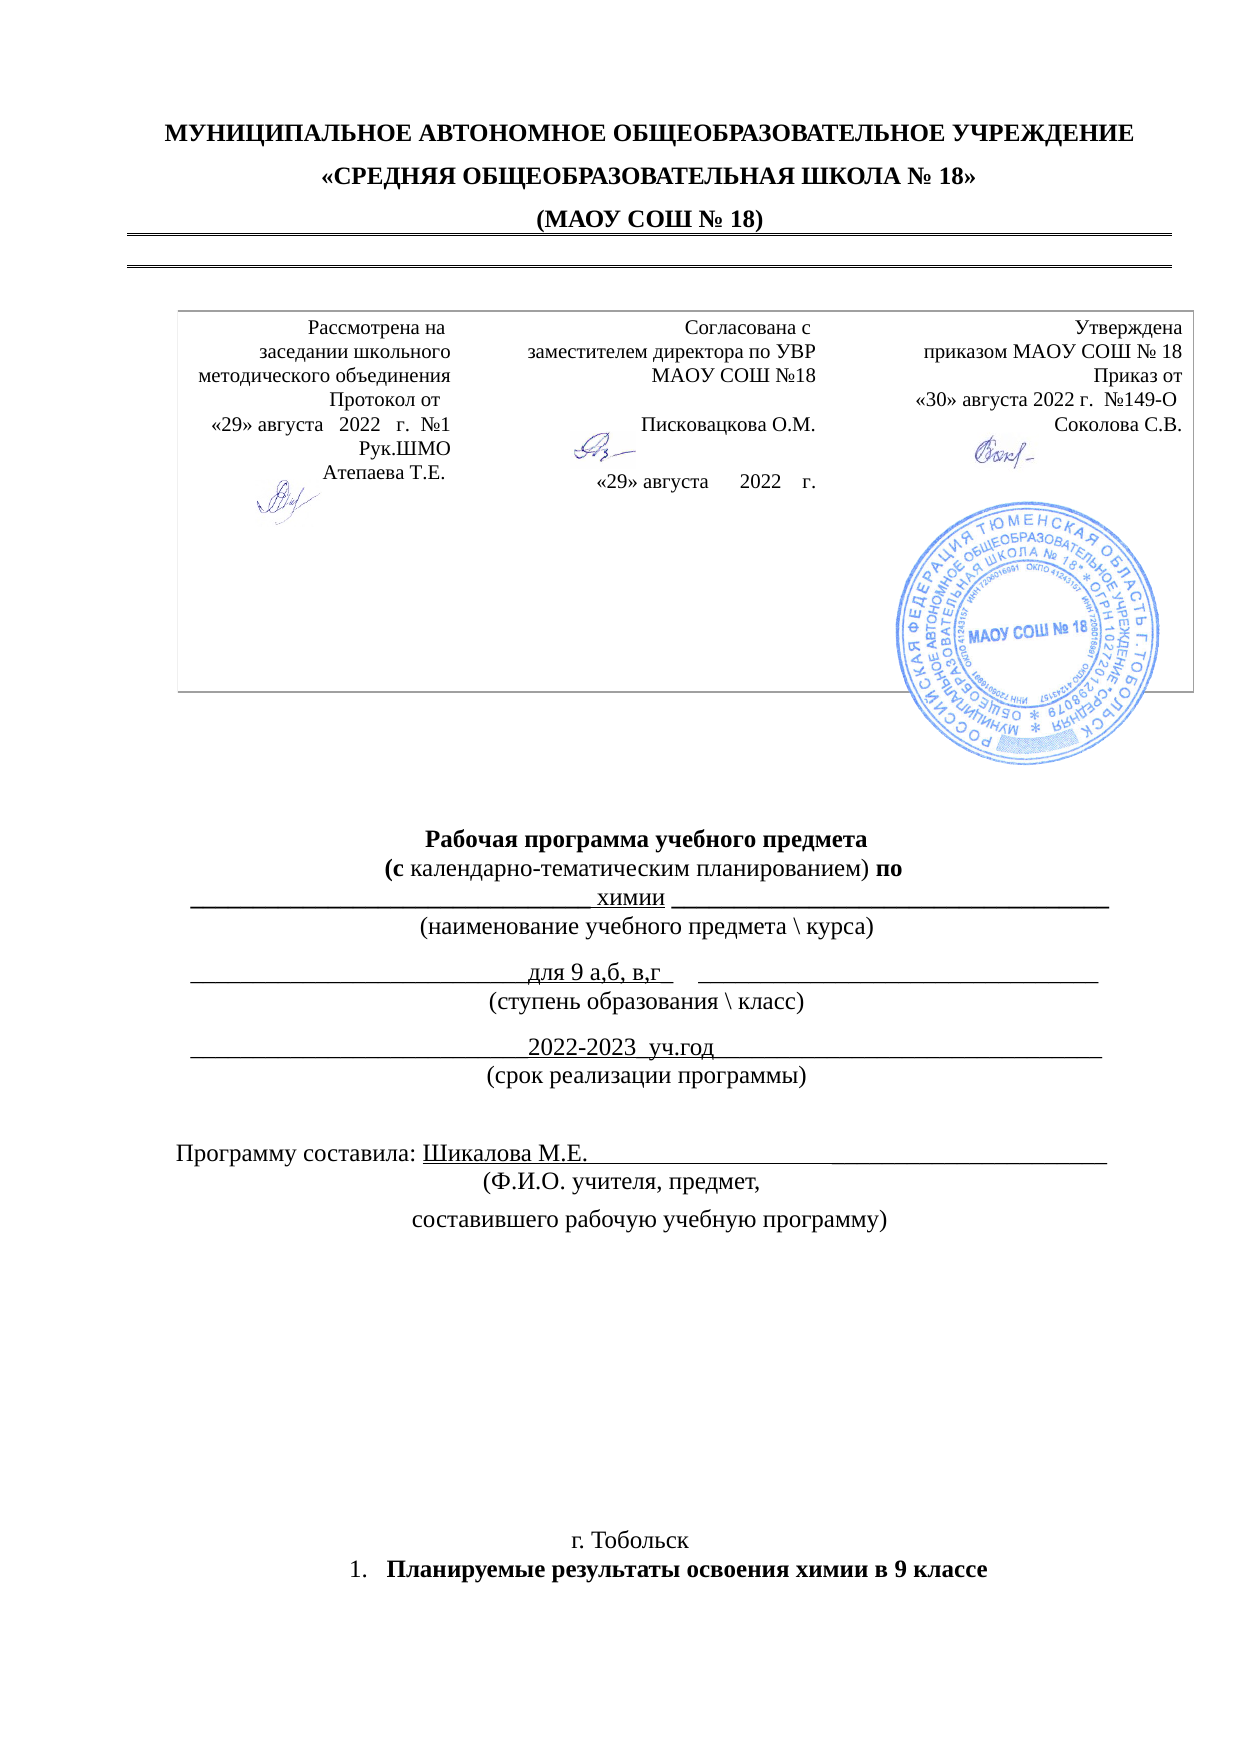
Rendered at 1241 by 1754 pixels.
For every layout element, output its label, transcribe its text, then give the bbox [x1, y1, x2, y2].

text (с календарно-тематическим планированием) по [177, 853, 1116, 882]
text г. Тобольск [177, 1525, 1122, 1554]
table_cell [127, 236, 1172, 265]
text ___________________________2022-2023_уч.год_______________________________ [190, 1032, 1117, 1061]
table_header Согласована с заместителем директора по УВР МАОУ СОШ №18 Писковацкова О.М. «29» августа 2022 г. [462, 312, 827, 691]
table_header Рассмотрена на заседании школьного методического объединения Протокол от «29» августа 2022 г. №1 Рук.ШМО Атепаева Т.Е. [178, 312, 462, 691]
list Планируемые результаты освоения химии в 9 классе [215, 1554, 1122, 1583]
text Программу составила: Шикалова М.Е. ______________________ [176, 1138, 1117, 1166]
subtitle Рабочая программа учебного предмета [177, 824, 1115, 853]
table_header Утверждена приказом МАОУ СОШ № 18 Приказ от «30» августа 2022 г. №149-О Соколова С.В. [827, 312, 1193, 691]
text составившего рабочую учебную программу) [177, 1204, 1122, 1233]
text (ступень образования \ класс) [177, 986, 1116, 1014]
table_header МУНИЦИПАЛЬНОЕ АВТОНОМНОЕ ОБЩЕОБРАЗОВАТЕЛЬНОЕ УЧРЕЖДЕНИЕ «СРЕДНЯЯ ОБЩЕОБРАЗОВАТЕЛЬНАЯ ШКОЛА № 18» (МАОУ СОШ № 18) [127, 118, 1172, 233]
text ________________________________ химии ___________________________________ [190, 882, 1119, 910]
text (наименование учебного предмета \ курса) [177, 911, 1116, 940]
text (Ф.И.О. учителя, предмет, [177, 1166, 1122, 1195]
text (срок реализации программы) [177, 1061, 1116, 1089]
text ___________________________для 9 а,б, в,г­_ ________________________________ [190, 957, 1117, 986]
